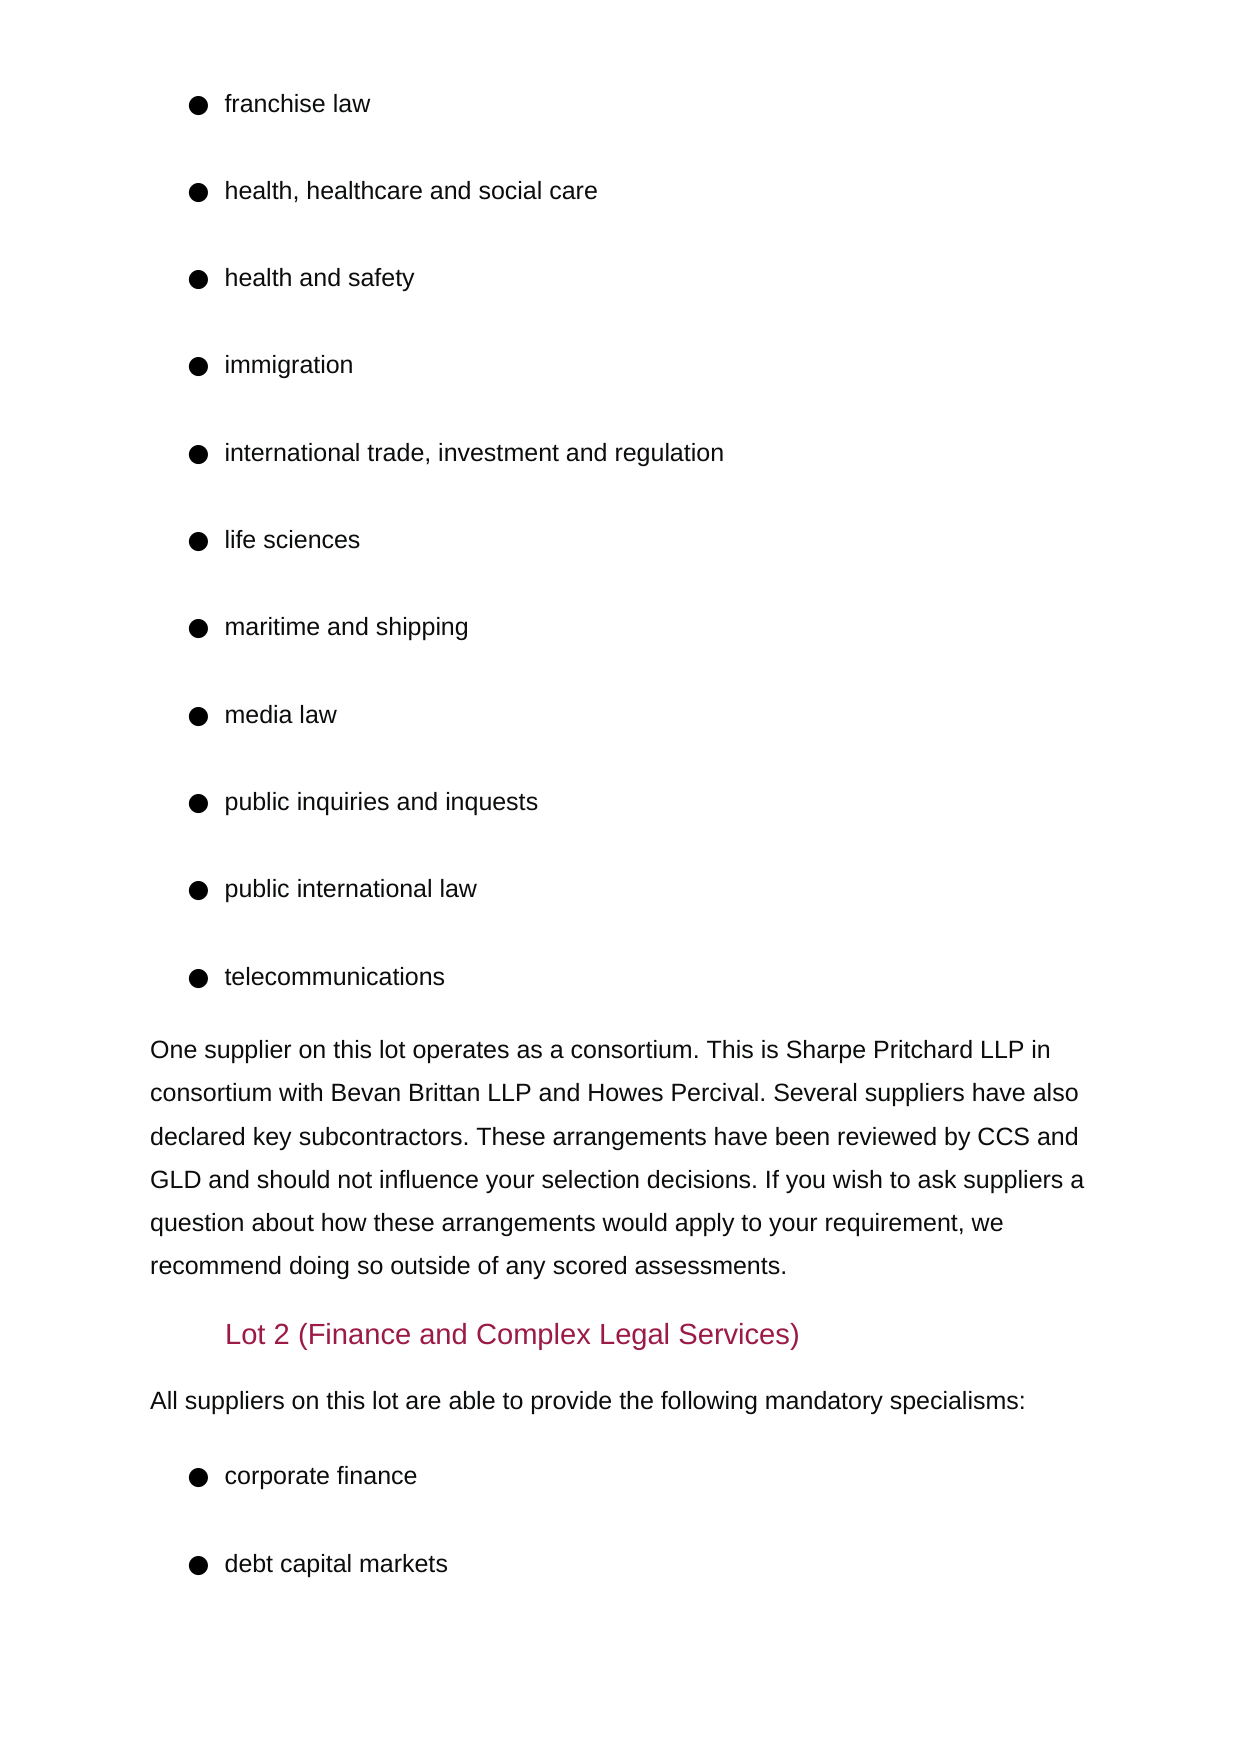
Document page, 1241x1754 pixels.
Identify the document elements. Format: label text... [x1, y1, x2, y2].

list public inquiries and inquests [187, 773, 1090, 824]
list immigration [187, 337, 1090, 388]
list corporate finance [187, 1448, 1090, 1499]
list media law [187, 686, 1090, 737]
subtitle Lot 2 (Finance and Complex Legal Services) [150, 1317, 1090, 1350]
list maritime and shipping [187, 599, 1090, 650]
list telecommunications [187, 948, 1090, 999]
list life sciences [187, 511, 1090, 563]
list international trade, investment and regulation [187, 424, 1090, 475]
list health, healthcare and social care [187, 162, 1090, 213]
list debt capital markets [187, 1535, 1090, 1586]
text All suppliers on this lot are able to provide the following mandatory specialisms: [150, 1386, 1090, 1415]
list franchise law [187, 75, 1090, 126]
list health and safety [187, 249, 1090, 301]
text One supplier on this lot operates as a consortium. This is Sharpe Pritchard LLP in consortium with Bevan Brittan LLP and Howes Percival. Several suppliers have also declared key subcontractors. These arrangements have been reviewed by CCS and GLD and should not influence your selection decisions. If you wish to ask suppliers a question about how these arrangements would apply to your requirement, we recommend doing so outside of any scored assessments. [150, 1035, 1090, 1279]
list public international law [187, 861, 1090, 912]
